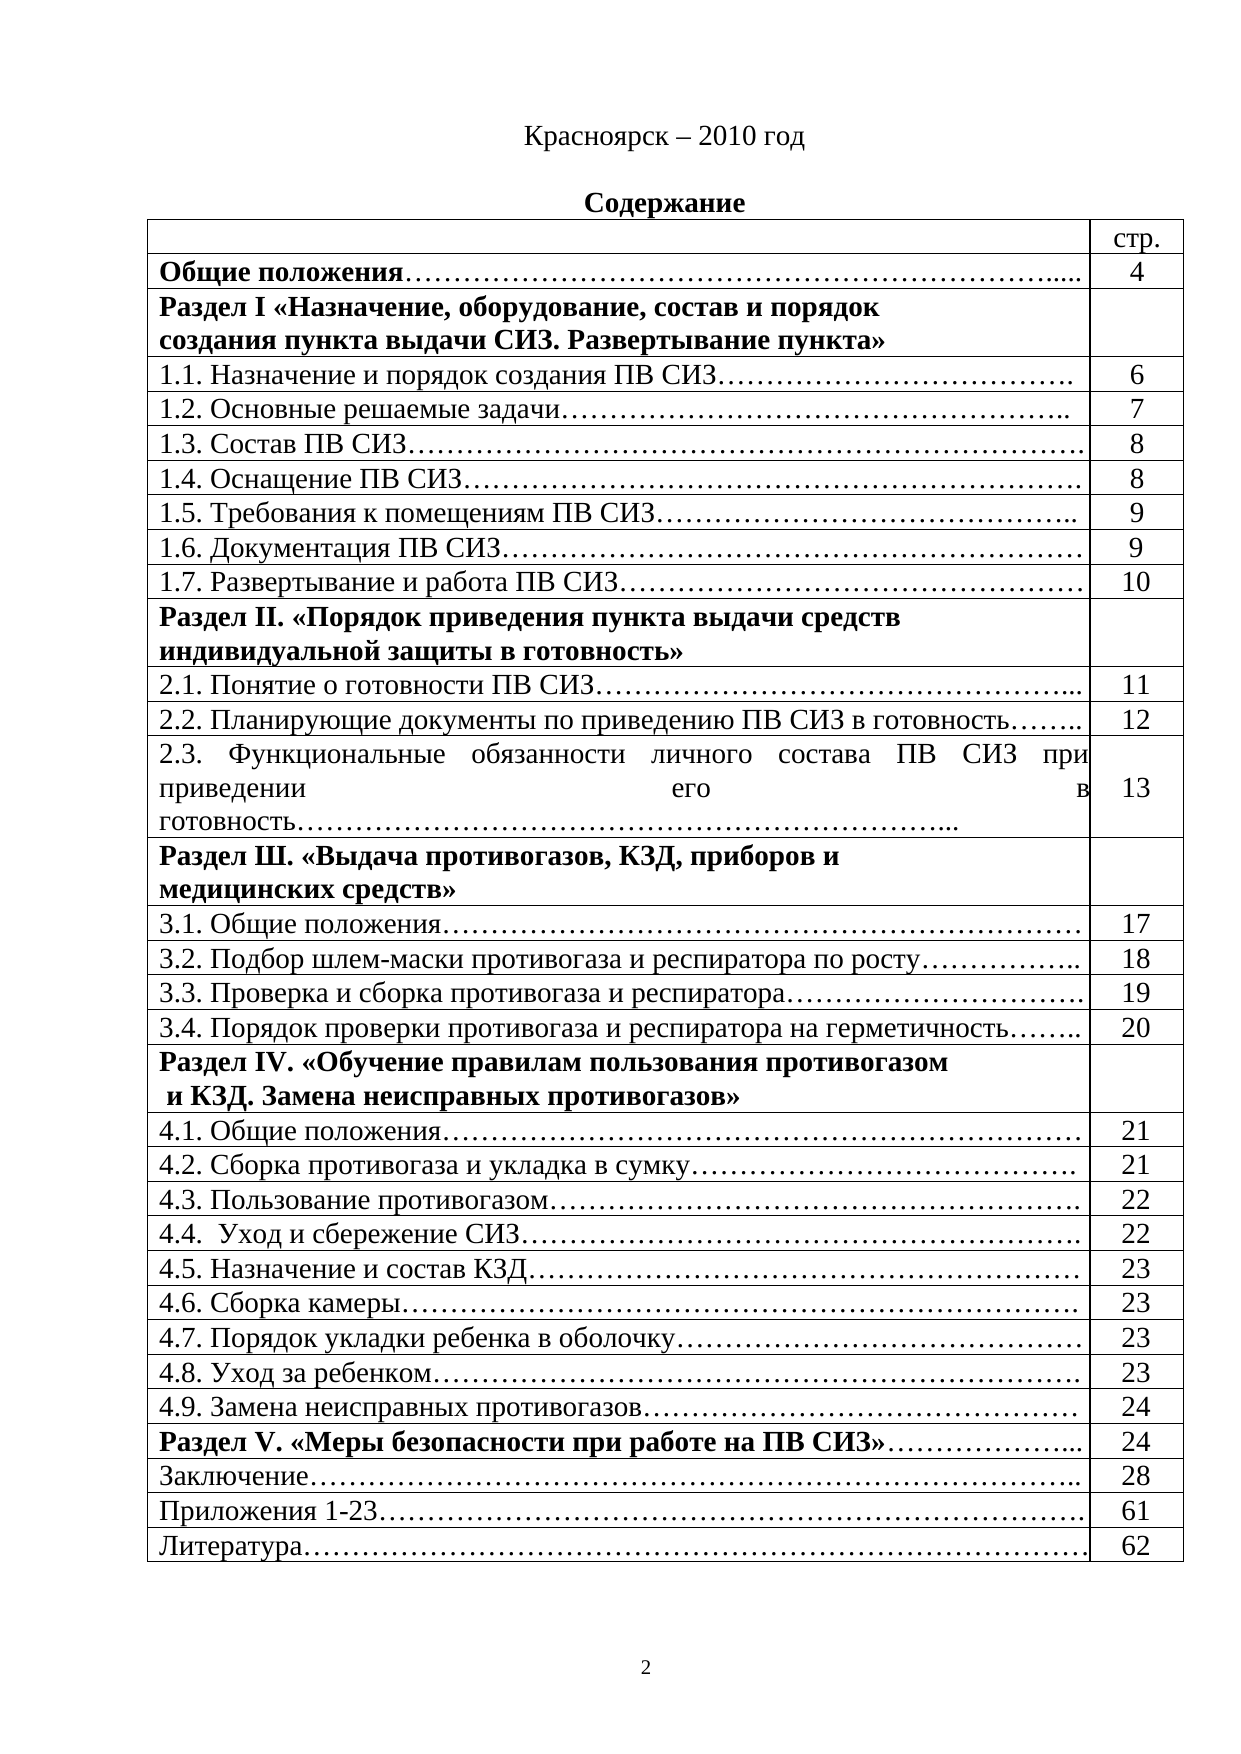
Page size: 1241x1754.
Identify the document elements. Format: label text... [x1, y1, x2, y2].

table_cell Приложения 1-23………………………………………………………………. [148, 1493, 1089, 1527]
table_cell 61 [1091, 1493, 1183, 1527]
table_cell 1.7. Развертывание и работа ПВ СИЗ………………………………………… [148, 565, 1089, 598]
table_cell 6 [1091, 357, 1183, 391]
table_cell 4 [1091, 254, 1183, 288]
table_cell 22 [1091, 1182, 1183, 1215]
table_cell 4.6. Сборка камеры……………………………………………………………. [148, 1286, 1089, 1319]
table_cell 4.3. Пользование противогазом………………………………………………. [148, 1182, 1089, 1215]
table_cell 4.9. Замена неисправных противогазов……………………………………… [148, 1389, 1089, 1423]
table_cell 9 [1091, 530, 1183, 563]
table_cell 10 [1091, 565, 1183, 598]
table_cell 28 [1091, 1459, 1183, 1492]
table_cell 23 [1091, 1251, 1183, 1284]
table_cell 1.1. Назначение и порядок создания ПВ СИЗ………………………………. [148, 357, 1089, 391]
table_cell 21 [1091, 1113, 1183, 1146]
table_cell [1091, 289, 1183, 356]
table_cell Раздел I «Назначение, оборудование, состав и порядок создания пункта выдачи СИЗ. Развертывание пункта» [148, 289, 1089, 356]
table_cell [1091, 1045, 1183, 1112]
table_cell 4.5. Назначение и состав КЗД………………………………………………… [148, 1251, 1089, 1284]
table_cell 23 [1091, 1286, 1183, 1319]
table_cell 22 [1091, 1216, 1183, 1250]
table_cell 12 [1091, 702, 1183, 735]
table_cell 2.1. Понятие о готовности ПВ СИЗ…………………………………………... [148, 667, 1089, 701]
table_cell 3.3. Проверка и сборка противогаза и респиратора…………………………. [148, 975, 1089, 1009]
table_cell 3.1. Общие положения………………………………………………………… [148, 906, 1089, 940]
table_cell 24 [1091, 1424, 1183, 1457]
table_cell 4.2. Сборка противогаза и укладка в сумку…………………………………. [148, 1147, 1089, 1181]
table_cell [1091, 599, 1183, 666]
table_cell 19 [1091, 975, 1183, 1009]
table_cell Раздел II. «Порядок приведения пункта выдачи средств индивидуальной защиты в готовность» [148, 599, 1089, 666]
table_cell 9 [1091, 495, 1183, 529]
table_header стр. [1091, 220, 1183, 253]
table_cell 23 [1091, 1320, 1183, 1354]
table_cell 24 [1091, 1389, 1183, 1423]
table_cell 62 [1091, 1528, 1183, 1561]
table_cell 4.4. Уход и сбережение СИЗ…………………………………………………. [148, 1216, 1089, 1250]
table_cell 1.2. Основные решаемые задачи…………………………………………….. [148, 392, 1089, 425]
table_cell 11 [1091, 667, 1183, 701]
table_cell 4.8. Уход за ребенком…………………………………………………………. [148, 1355, 1089, 1388]
table_cell 21 [1091, 1147, 1183, 1181]
table_cell Раздел IV. «Обучение правилам пользования противогазом и КЗД. Замена неисправных противогазов» [148, 1045, 1089, 1112]
table_header [148, 220, 1089, 253]
table_cell 1.5. Требования к помещениям ПВ СИЗ…………………………………….. [148, 495, 1089, 529]
table_cell 17 [1091, 906, 1183, 940]
table_cell 2.3. Функциональные обязанности личного состава ПВ СИЗ при приведении его в готовность…………………………………………………………... [148, 736, 1089, 837]
table_cell 1.6. Документация ПВ СИЗ…………………………………………………… [148, 530, 1089, 563]
table_cell 18 [1091, 941, 1183, 974]
table_cell 3.2. Подбор шлем-маски противогаза и респиратора по росту…………….. [148, 941, 1089, 974]
table_cell Литература……………………………………………………………………… [148, 1528, 1089, 1561]
table_cell Раздел V. «Меры безопасности при работе на ПВ СИЗ»………………... [148, 1424, 1089, 1457]
table_cell 4.7. Порядок укладки ребенка в оболочку…………………………………… [148, 1320, 1089, 1354]
table_cell 2.2. Планирующие документы по приведению ПВ СИЗ в готовность…….. [148, 702, 1089, 735]
table_cell 3.4. Порядок проверки противогаза и респиратора на герметичность…….. [148, 1010, 1089, 1043]
table_cell 7 [1091, 392, 1183, 425]
table_cell 23 [1091, 1355, 1183, 1388]
table_cell Раздел Ш. «Выдача противогазов, КЗД, приборов и медицинских средств» [148, 838, 1089, 905]
text Содержание [148, 185, 1181, 219]
table_cell Общие положения…………………………………………………………..... [148, 254, 1089, 288]
table_cell Заключение…………………………………………………………………….. [148, 1459, 1089, 1492]
text Красноярск – 2010 год [148, 118, 1181, 152]
table_cell 8 [1091, 461, 1183, 494]
table_cell 1.4. Оснащение ПВ СИЗ………………………………………………………. [148, 461, 1089, 494]
table_cell [1091, 838, 1183, 905]
table_cell 4.1. Общие положения………………………………………………………… [148, 1113, 1089, 1146]
table_cell 1.3. Состав ПВ СИЗ……………………………………………………………. [148, 426, 1089, 460]
table_cell 13 [1091, 736, 1183, 837]
table_cell 20 [1091, 1010, 1183, 1043]
table_cell 8 [1091, 426, 1183, 460]
